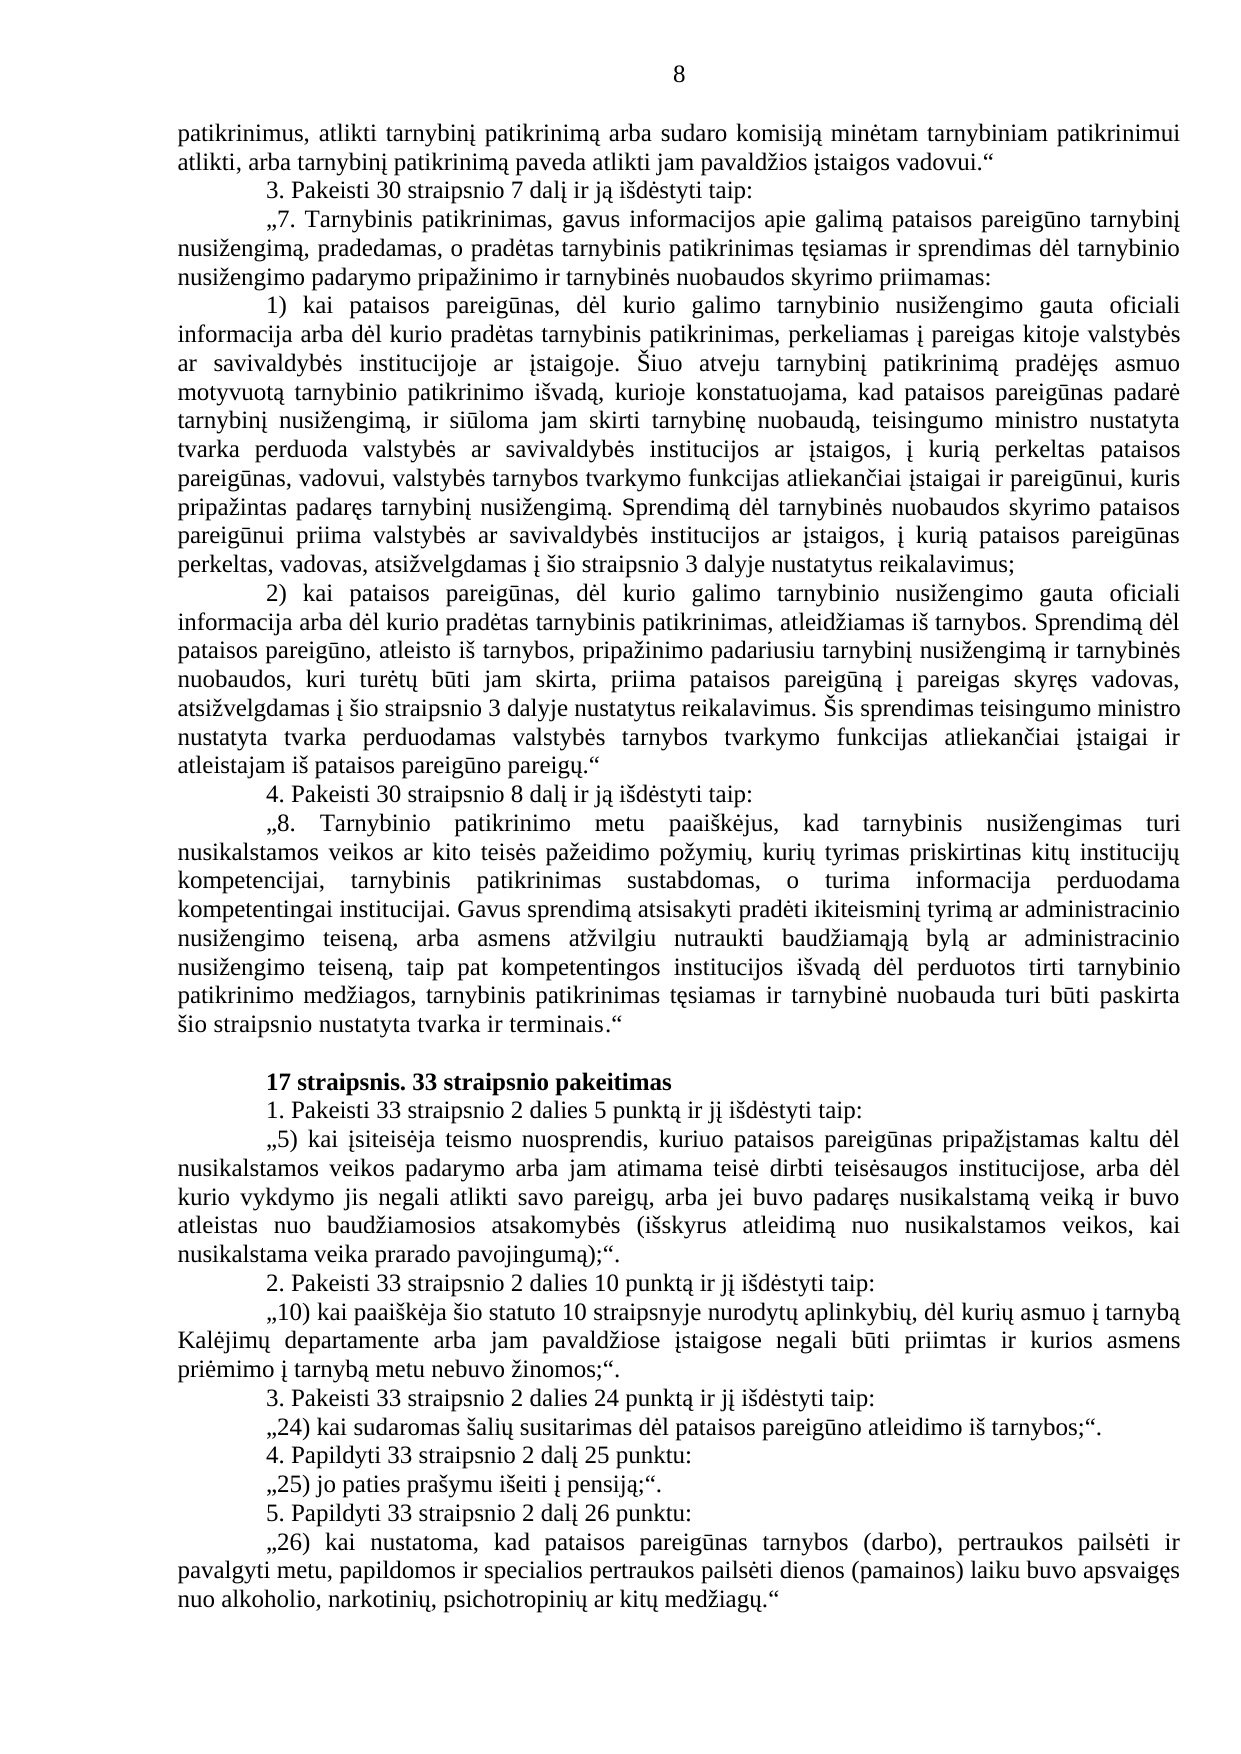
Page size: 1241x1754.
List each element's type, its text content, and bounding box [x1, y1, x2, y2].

text „5) kai įsiteisėja teismo nuosprendis, kuriuo pataisos pareigūnas pripažįstamas kaltu dėl nusikalstamos veikos padarymo arba jam atimama teisė dirbti teisėsaugos institucijose, arba dėl kurio vykdymo jis negali atlikti savo pareigų, arba jei buvo padaręs nusikalstamą veiką ir buvo atleistas nuo baudžiamosios atsakomybės (išskyrus atleidimą nuo nusikalstamos veikos, kai nusikalstama veika prarado pavojingumą);“. [177, 1124, 1181, 1268]
text 2) kai pataisos pareigūnas, dėl kurio galimo tarnybinio nusižengimo gauta oficiali informacija arba dėl kurio pradėtas tarnybinis patikrinimas, atleidžiamas iš tarnybos. Sprendimą dėl pataisos pareigūno, atleisto iš tarnybos, pripažinimo padariusiu tarnybinį nusižengimą ir tarnybinės nuobaudos, kuri turėtų būti jam skirta, priima pataisos pareigūną į pareigas skyręs vadovas, atsižvelgdamas į šio straipsnio 3 dalyje nustatytus reikalavimus. Šis sprendimas teisingumo ministro nustatyta tvarka perduodamas valstybės tarnybos tvarkymo funkcijas atliekančiai įstaigai ir atleistajam iš pataisos pareigūno pareigų.“ [177, 578, 1181, 779]
text 2. Pakeisti 33 straipsnio 2 dalies 10 punktą ir jį išdėstyti taip: [177, 1268, 1181, 1297]
text 4. Pakeisti 30 straipsnio 8 dalį ir ją išdėstyti taip: [177, 779, 1181, 808]
text „24) kai sudaromas šalių susitarimas dėl pataisos pareigūno atleidimo iš tarnybos;“. [177, 1412, 1181, 1441]
text 3. Pakeisti 33 straipsnio 2 dalies 24 punktą ir jį išdėstyti taip: [177, 1383, 1181, 1412]
text „25) jo paties prašymu išeiti į pensiją;“. [177, 1469, 1181, 1498]
text 5. Papildyti 33 straipsnio 2 dalį 26 punktu: [177, 1498, 1181, 1527]
text 1. Pakeisti 33 straipsnio 2 dalies 5 punktą ir jį išdėstyti taip: [177, 1096, 1181, 1124]
text „8. Tarnybinio patikrinimo metu paaiškėjus, kad tarnybinis nusižengimas turi nusikalstamos veikos ar kito teisės pažeidimo požymių, kurių tyrimas priskirtinas kitų institucijų kompetencijai, tarnybinis patikrinimas sustabdomas, o turima informacija perduodama kompetentingai institucijai. Gavus sprendimą atsisakyti pradėti ikiteisminį tyrimą ar administracinio nusižengimo teiseną, arba asmens atžvilgiu nutraukti baudžiamąją bylą ar administracinio nusižengimo teiseną, taip pat kompetentingos institucijos išvadą dėl perduotos tirti tarnybinio patikrinimo medžiagos, tarnybinis patikrinimas tęsiamas ir tarnybinė nuobauda turi būti paskirta šio straipsnio nustatyta tvarka ir terminais.“ [177, 808, 1181, 1038]
text patikrinimus, atlikti tarnybinį patikrinimą arba sudaro komisiją minėtam tarnybiniam patikrinimui atlikti, arba tarnybinį patikrinimą paveda atlikti jam pavaldžios įstaigos vadovui.“ [177, 118, 1181, 176]
text 4. Papildyti 33 straipsnio 2 dalį 25 punktu: [177, 1441, 1181, 1469]
text 3. Pakeisti 30 straipsnio 7 dalį ir ją išdėstyti taip: [177, 176, 1181, 204]
text „10) kai paaiškėja šio statuto 10 straipsnyje nurodytų aplinkybių, dėl kurių asmuo į tarnybą Kalėjimų departamente arba jam pavaldžiose įstaigose negali būti priimtas ir kurios asmens priėmimo į tarnybą metu nebuvo žinomos;“. [177, 1297, 1181, 1383]
text 1) kai pataisos pareigūnas, dėl kurio galimo tarnybinio nusižengimo gauta oficiali informacija arba dėl kurio pradėtas tarnybinis patikrinimas, perkeliamas į pareigas kitoje valstybės ar savivaldybės institucijoje ar įstaigoje. Šiuo atveju tarnybinį patikrinimą pradėjęs asmuo motyvuotą tarnybinio patikrinimo išvadą, kurioje konstatuojama, kad pataisos pareigūnas padarė tarnybinį nusižengimą, ir siūloma jam skirti tarnybinę nuobaudą, teisingumo ministro nustatyta tvarka perduoda valstybės ar savivaldybės institucijos ar įstaigos, į kurią perkeltas pataisos pareigūnas, vadovui, valstybės tarnybos tvarkymo funkcijas atliekančiai įstaigai ir pareigūnui, kuris pripažintas padaręs tarnybinį nusižengimą. Sprendimą dėl tarnybinės nuobaudos skyrimo pataisos pareigūnui priima valstybės ar savivaldybės institucijos ar įstaigos, į kurią pataisos pareigūnas perkeltas, vadovas, atsižvelgdamas į šio straipsnio 3 dalyje nustatytus reikalavimus; [177, 291, 1181, 578]
text „7. Tarnybinis patikrinimas, gavus informacijos apie galimą pataisos pareigūno tarnybinį nusižengimą, pradedamas, o pradėtas tarnybinis patikrinimas tęsiamas ir sprendimas dėl tarnybinio nusižengimo padarymo pripažinimo ir tarnybinės nuobaudos skyrimo priimamas: [177, 204, 1181, 291]
text 17 straipsnis. 33 straipsnio pakeitimas [177, 1067, 1181, 1096]
text „26) kai nustatoma, kad pataisos pareigūnas tarnybos (darbo), pertraukos pailsėti ir pavalgyti metu, papildomos ir specialios pertraukos pailsėti dienos (pamainos) laiku buvo apsvaigęs nuo alkoholio, narkotinių, psichotropinių ar kitų medžiagų.“ [177, 1527, 1181, 1613]
